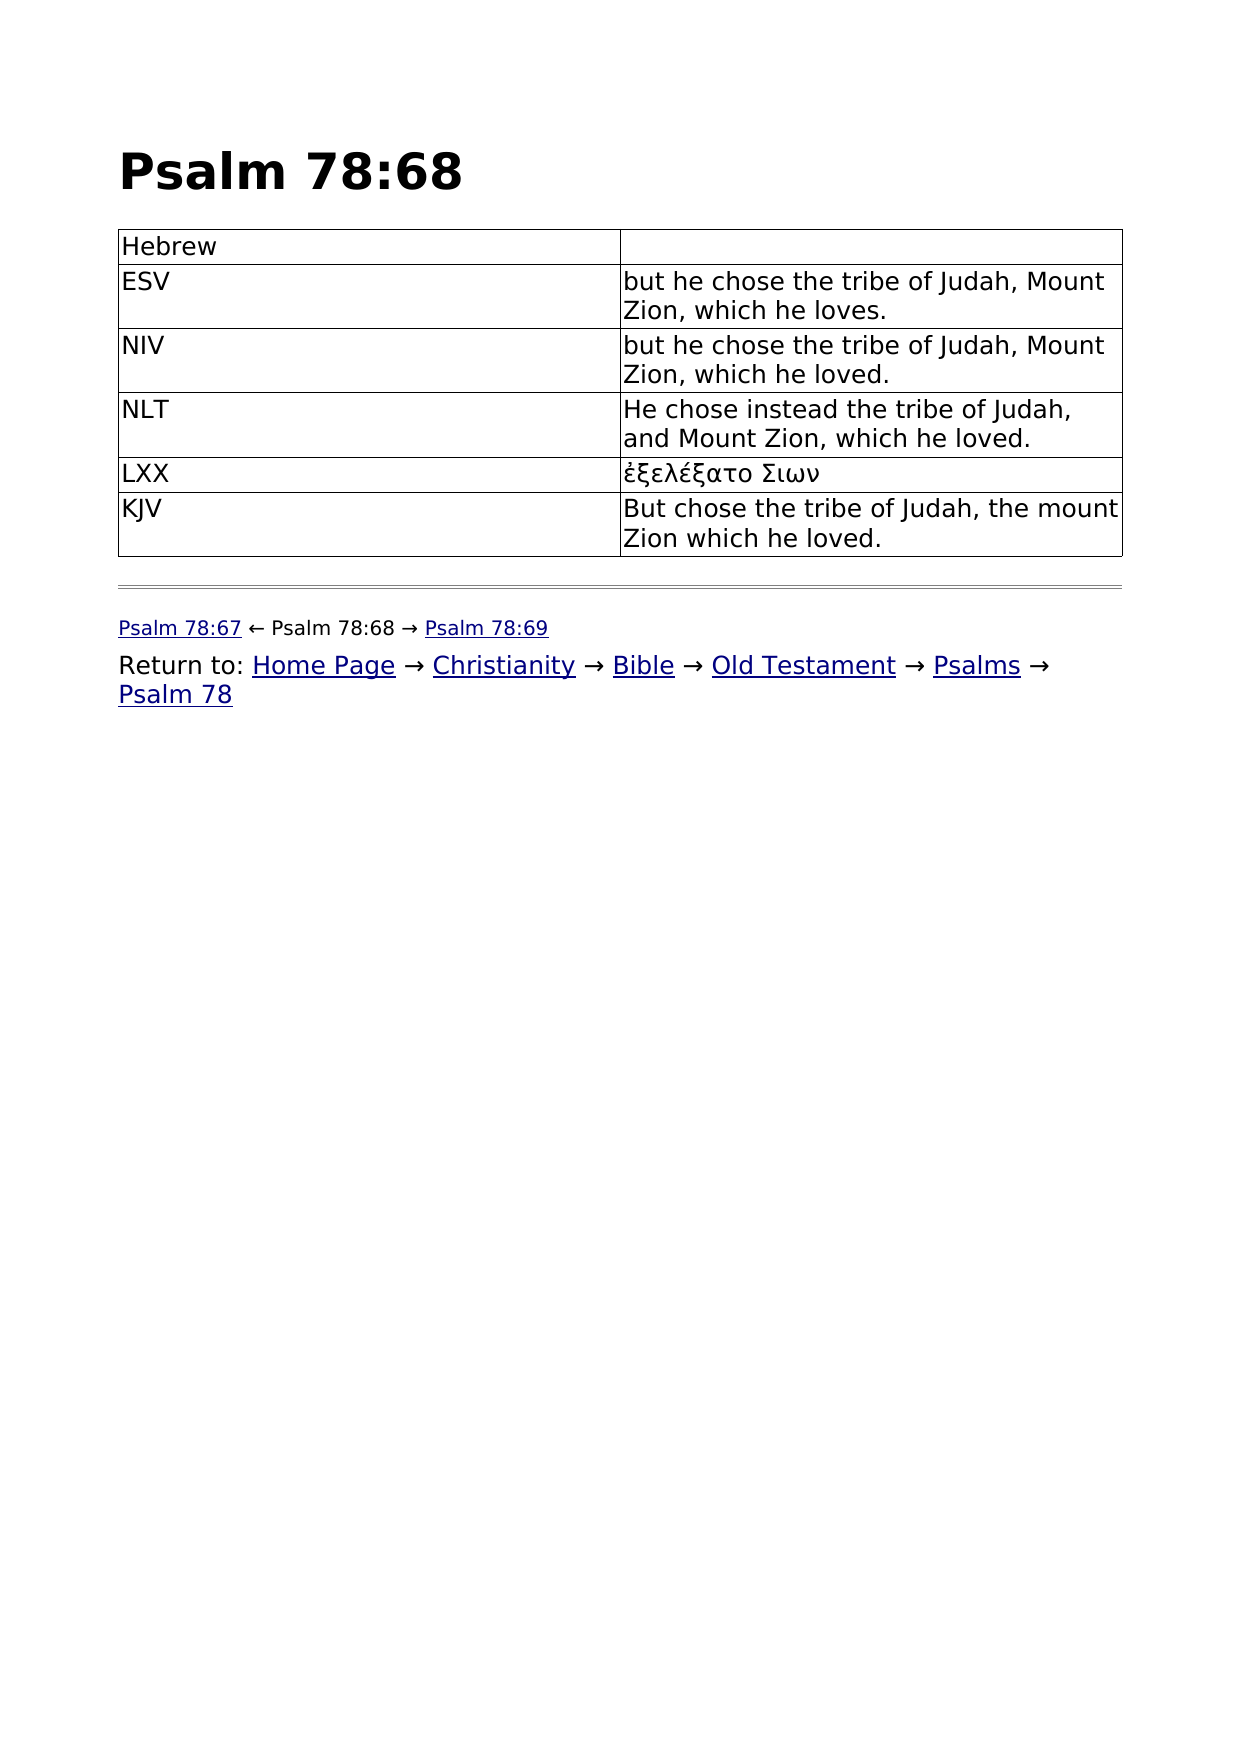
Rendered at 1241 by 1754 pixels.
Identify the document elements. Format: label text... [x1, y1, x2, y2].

table_cell But chose the tribe of Judah, the mount Zion which he loved. [621, 493, 1122, 556]
table_cell NLT [119, 393, 620, 457]
table_cell KJV [119, 493, 620, 556]
table_cell He chose instead the tribe of Judah, and Mount Zion, which he loved. [621, 393, 1122, 457]
table_header [621, 230, 1122, 264]
subtitle Psalm 78:68 [118, 143, 1122, 201]
table_cell LXX [119, 458, 620, 492]
table_cell NIV [119, 329, 620, 392]
table_cell ἐξελέξατο Σιων [621, 458, 1122, 492]
text Psalm 78:67 ← Psalm 78:68 → Psalm 78:69 [118, 617, 1122, 651]
text Return to: Home Page → Christianity → Bible → Old Testament → Psalms → Psalm 78 [118, 651, 1122, 709]
table_cell ESV [119, 265, 620, 328]
table_cell but he chose the tribe of Judah, Mount Zion, which he loves. [621, 265, 1122, 328]
table_cell but he chose the tribe of Judah, Mount Zion, which he loved. [621, 329, 1122, 392]
table_header Hebrew [119, 230, 620, 264]
